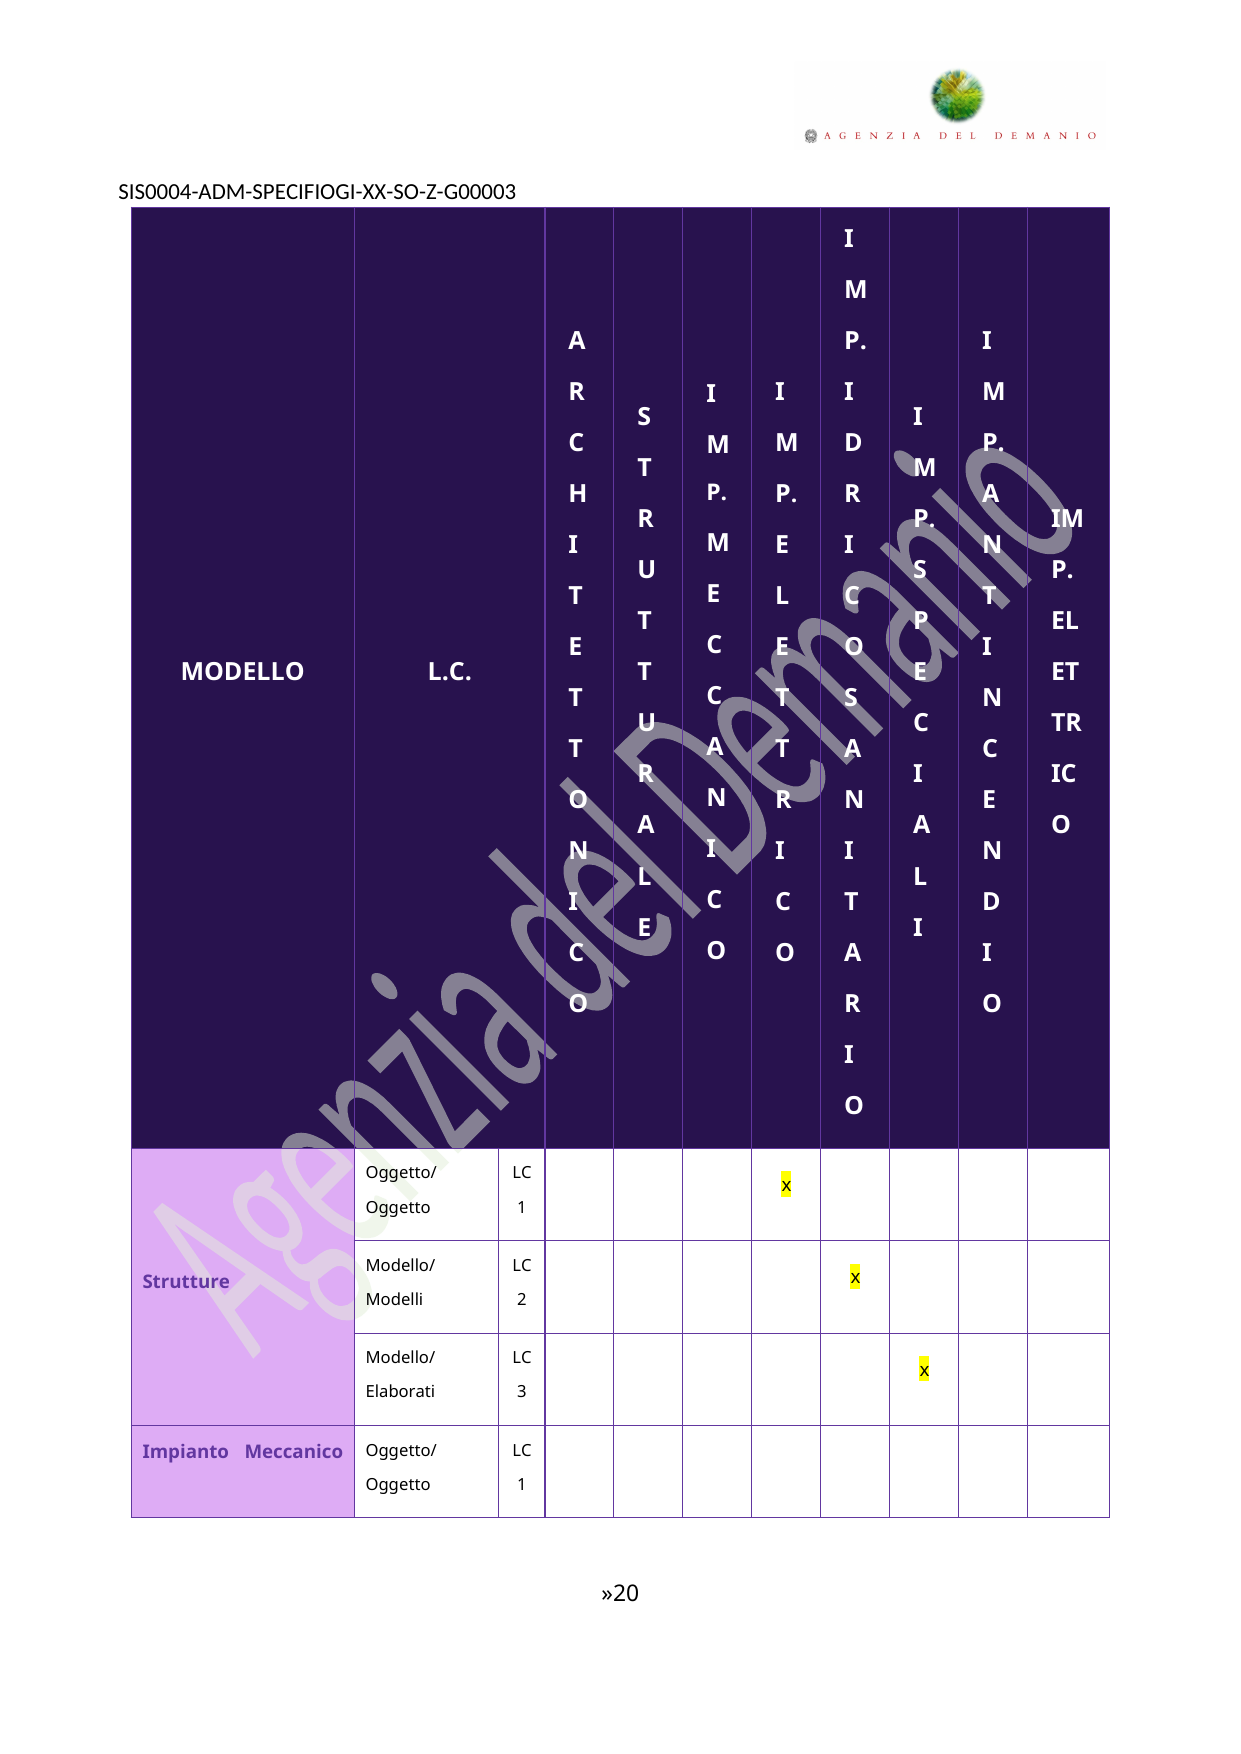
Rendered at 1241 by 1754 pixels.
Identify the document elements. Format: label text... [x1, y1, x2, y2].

table_header ARCHITETTONICO [546, 919, 600, 993]
table_cell Oggetto/Oggetto [355, 1426, 498, 1517]
table_cell [1028, 1334, 1109, 1425]
table_cell [546, 1149, 613, 1240]
table_header ARCHITETTONICO [546, 981, 613, 1148]
table_header ARCHITETTONICO [546, 208, 613, 963]
table_cell [752, 1426, 820, 1517]
table_cell [546, 1241, 613, 1332]
table_header IMP.MECCANICO [683, 822, 751, 1148]
table_cell [614, 1241, 682, 1332]
table_header IMP. ANTINCENDIO [959, 525, 1027, 1148]
table_header IMP. ELETTRICO [752, 776, 820, 1148]
table_header MODELLO [132, 208, 354, 1148]
table_header STRUTTURALE [614, 208, 682, 749]
table_header IMP. SPECIALI [890, 650, 958, 1148]
table_cell x [821, 1241, 889, 1332]
table_cell [546, 1426, 613, 1517]
table_header IMP. ELETTRICO [752, 714, 771, 746]
table_cell Oggetto/Oggetto [355, 1149, 498, 1240]
table_cell [614, 1426, 682, 1517]
table_cell LC1 [499, 1149, 544, 1240]
table_header IMP. SPECIALI [909, 537, 958, 608]
table_cell [821, 1334, 889, 1425]
table_cell [683, 1426, 751, 1517]
table_cell [821, 1149, 889, 1240]
table_cell [959, 1334, 1027, 1425]
table_header STRUTTURALE [614, 753, 682, 890]
table_cell Strutture [132, 1149, 354, 1425]
table_cell [683, 1241, 751, 1332]
table_cell [1028, 1426, 1109, 1517]
table_header IMP.MECCANICO [683, 746, 749, 851]
table_header IMP. ELETTRICO [752, 208, 820, 786]
table_cell [683, 1149, 751, 1240]
table_header IMP. SPECIALI [890, 560, 958, 650]
table_header IMP. SPECIALI [890, 208, 958, 551]
table_cell [752, 1241, 820, 1332]
table_cell Impianto Meccanico [132, 1426, 354, 1517]
table_cell LC1 [499, 1426, 544, 1517]
table_cell LC3 [499, 1334, 544, 1425]
table_header IMP. ANTINCENDIO [959, 208, 1027, 573]
table_header IMP. ELETTRICO [783, 664, 820, 720]
table_header L.C. [355, 208, 544, 1148]
table_header STRUTTURALE [637, 739, 682, 801]
table_cell [546, 1334, 613, 1425]
table_cell [959, 1426, 1027, 1517]
table_header IMP.IDRICOSANITARIO [821, 636, 889, 1148]
table_cell [1028, 1241, 1109, 1332]
table_header ARCHITETTONICO [578, 865, 613, 905]
table_cell x [752, 1149, 820, 1240]
table_cell [752, 1334, 820, 1425]
table_cell [890, 1241, 958, 1332]
table_cell [959, 1241, 1027, 1332]
table_cell [959, 1149, 1027, 1240]
table_cell [890, 1426, 958, 1517]
table_cell LC2 [499, 1241, 544, 1332]
table_cell [614, 1334, 682, 1425]
table_header IMP. SPECIALI [900, 621, 931, 664]
table_cell x [890, 1334, 958, 1425]
table_header IMP. ANTINCENDIO [981, 463, 1027, 532]
table_header IMP.IDRICOSANITARIO [821, 208, 889, 676]
table_cell Modello/Elaborati [355, 1334, 498, 1425]
table_cell [614, 1149, 682, 1240]
table_cell [821, 1426, 889, 1517]
table_cell [890, 1149, 958, 1240]
table_header IMP.MECCANICO [683, 208, 751, 791]
table_header IMP.ELETTRICO [1028, 208, 1109, 1148]
table_cell Modello/Modelli [355, 1241, 498, 1332]
table_header STRUTTURALE [614, 841, 682, 1148]
table_header IMP.MECCANICO [732, 711, 751, 751]
table_cell [1028, 1149, 1109, 1240]
table_cell [683, 1334, 751, 1425]
